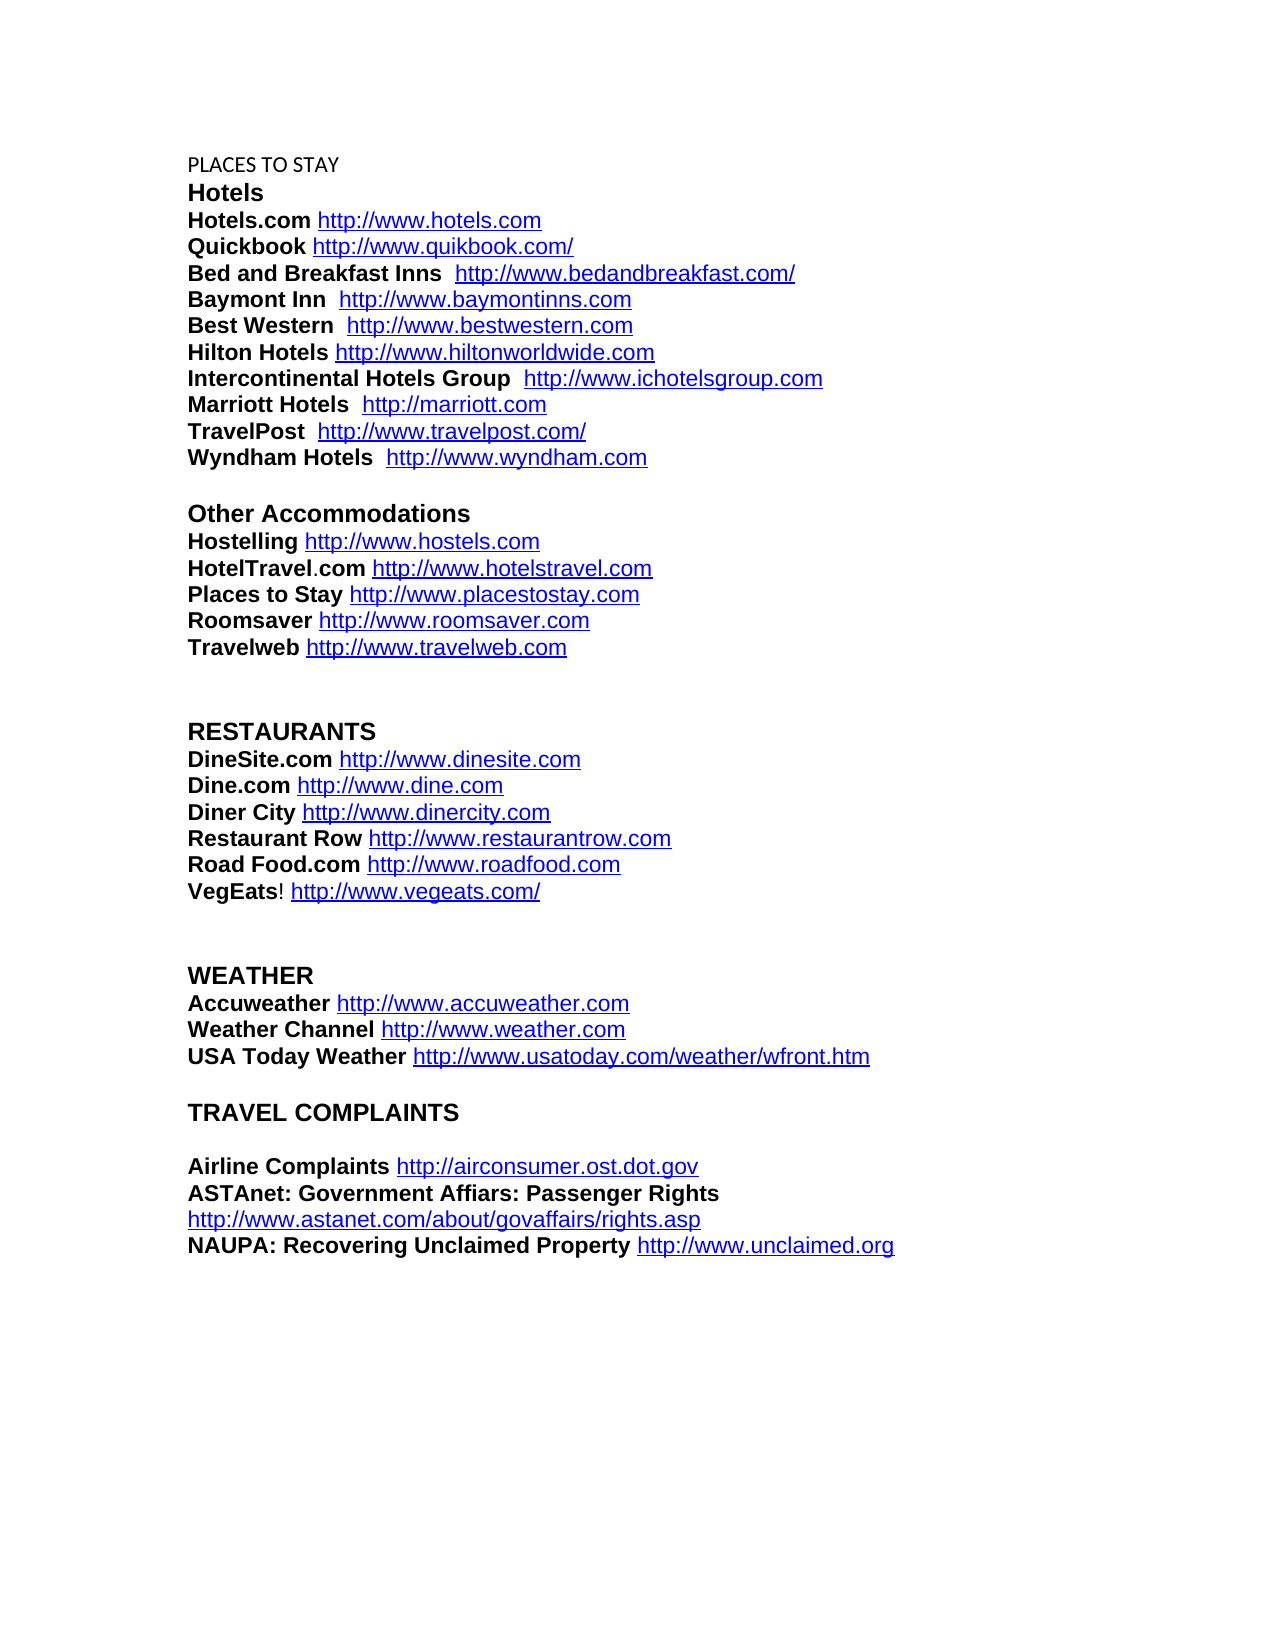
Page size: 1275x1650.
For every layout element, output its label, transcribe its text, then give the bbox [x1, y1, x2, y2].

text Hotels [187, 178, 1087, 207]
text Hilton Hotels http://www.hiltonworldwide.com [187, 338, 1087, 365]
text TravelPost http://www.travelpost.com/ Wyndham Hotels http://www.wyndham.com [187, 418, 1087, 470]
text Best Western http://www.bestwestern.com [187, 312, 1087, 338]
text Other Accommodations Hostelling http://www.hostels.com HotelTravel.com http://www.hotelstravel.com Places to Stay http://www.placestostay.com Roomsaver http://www.roomsaver.com Travelweb http://www.travelweb.com [187, 499, 1087, 688]
text TRAVEL COMPLAINTS Airline Complaints http://airconsumer.ost.dot.gov ASTAnet: Government Affiars: Passenger Rights http://www.astanet.com/about/govaffairs/rights.asp NAUPA: Recovering Unclaimed Property http://www.unclaimed.org [187, 1098, 1087, 1316]
text Hotels.com http://www.hotels.com [187, 207, 1087, 233]
text Bed and Breakfast Inns http://www.bedandbreakfast.com/ [187, 259, 1087, 286]
text Baymont Inn http://www.baymontinns.com [187, 286, 1087, 312]
text Quickbook http://www.quikbook.com/ [187, 233, 1087, 259]
text Intercontinental Hotels Group http://www.ichotelsgroup.com [187, 365, 1087, 391]
text Marriott Hotels http://marriott.com [187, 391, 1087, 418]
text WEATHER Accuweather http://www.accuweather.com Weather Channel http://www.weather.com USA Today Weather http://www.usatoday.com/weather/wfront.htm [187, 961, 1087, 1069]
text PLACES TO STAY [187, 150, 1087, 178]
text RESTAURANTS DineSite.com http://www.dinesite.com Dine.com http://www.dine.com Diner City http://www.dinercity.com Restaurant Row http://www.restaurantrow.com Road Food.com http://www.roadfood.com VegEats! http://www.vegeats.com/ [187, 717, 1087, 932]
